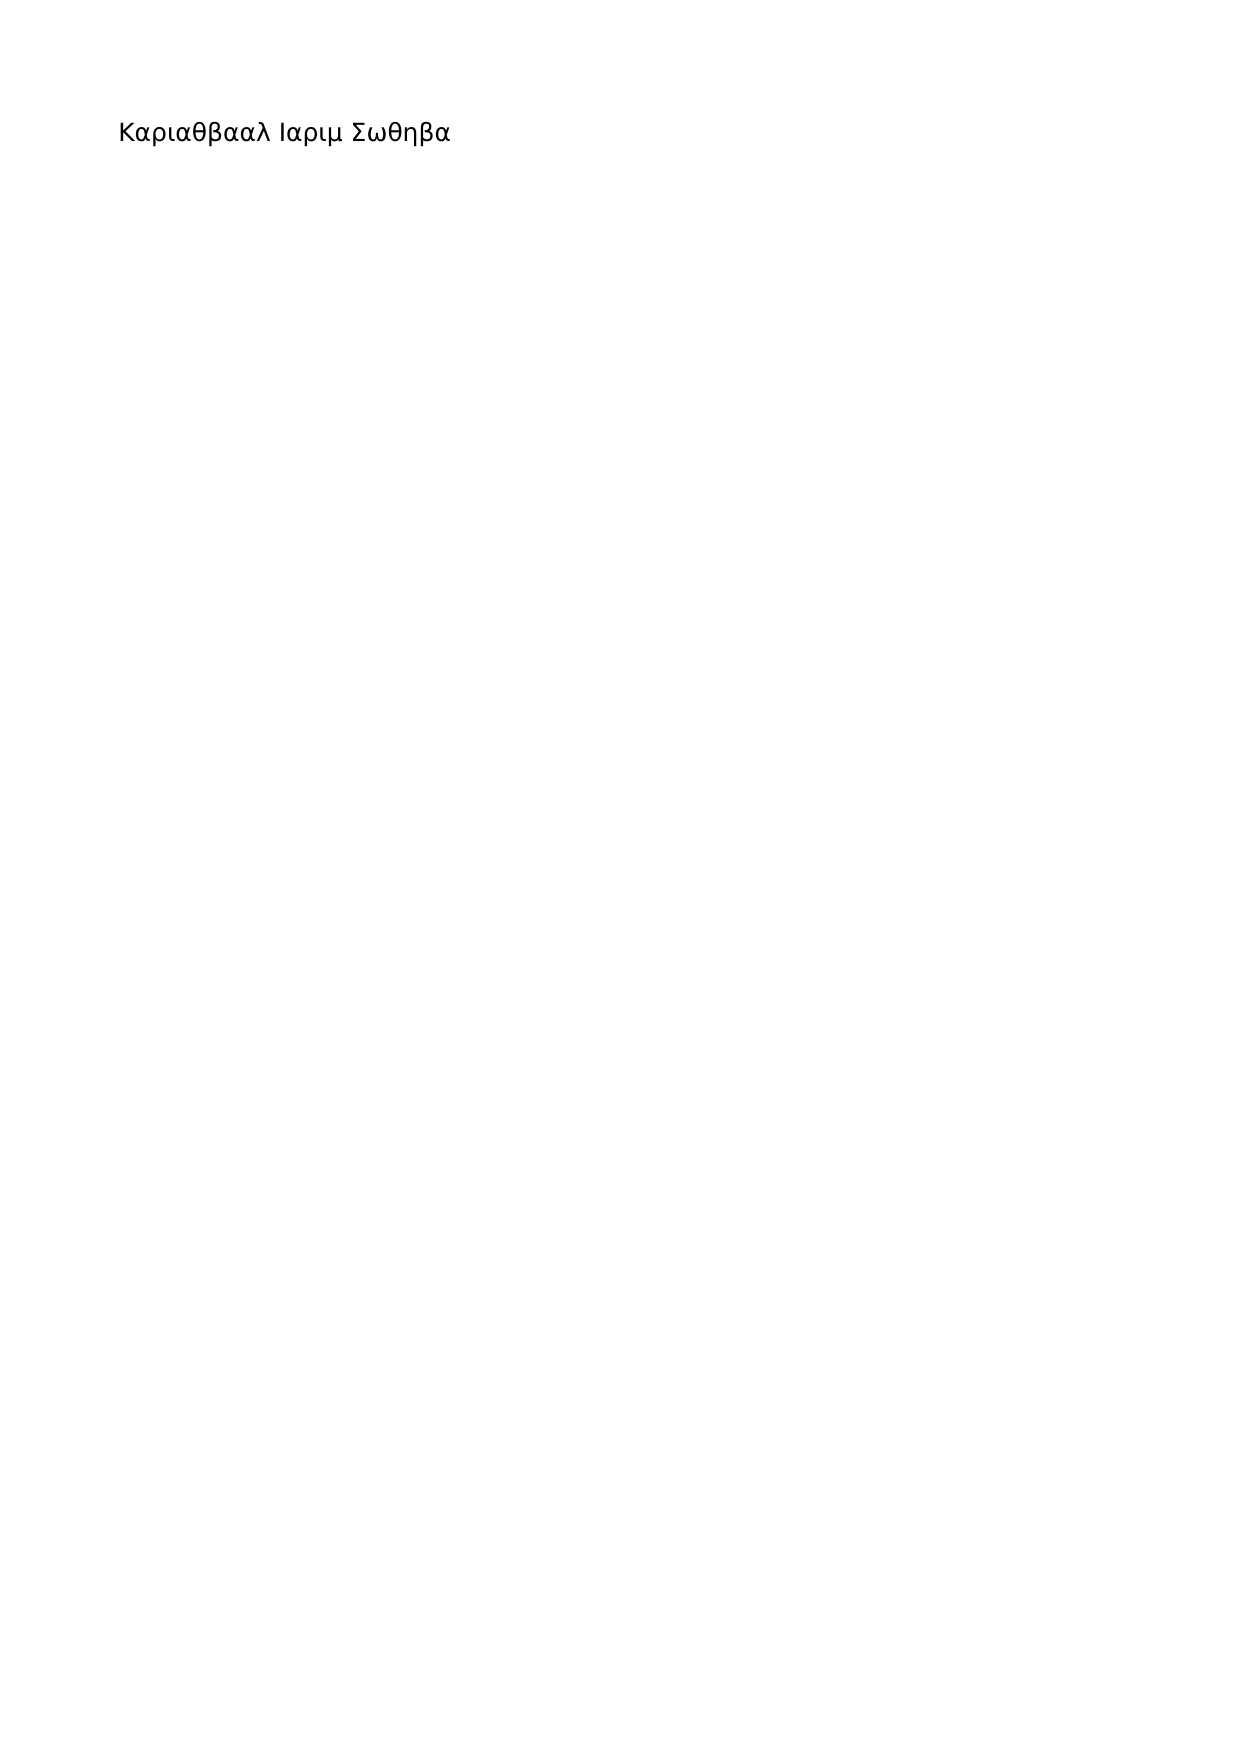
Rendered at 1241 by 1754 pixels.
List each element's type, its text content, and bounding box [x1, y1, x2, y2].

text Καριαθβααλ Ιαριμ Σωθηβα [118, 118, 1122, 147]
